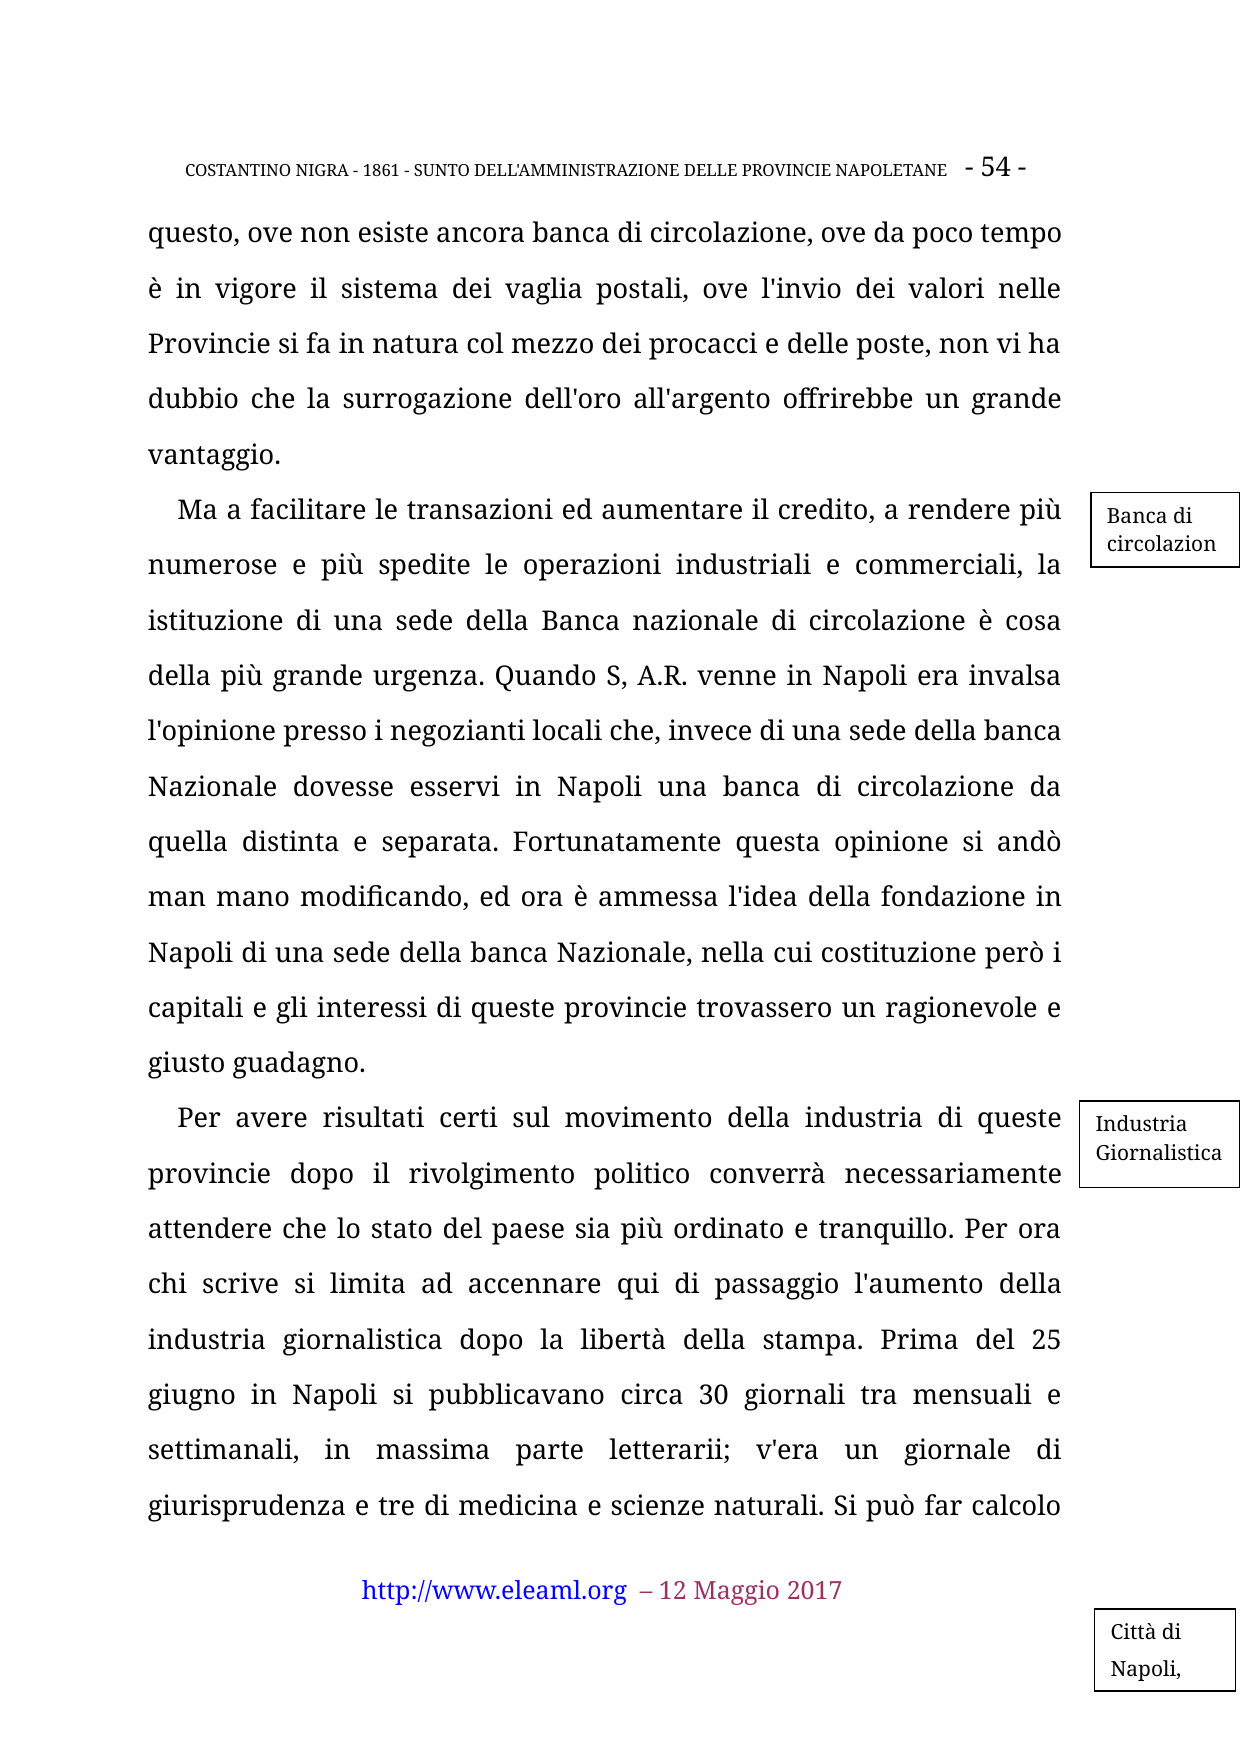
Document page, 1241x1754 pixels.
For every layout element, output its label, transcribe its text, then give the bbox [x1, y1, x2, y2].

text Città di Napoli, [1110, 1617, 1220, 1682]
text Banca di circolazione. [1107, 501, 1223, 558]
text questo, ove non esiste ancora banca di circolazione, ove da poco tempo è in vigore il sistema dei vaglia postali, ove l'invio dei valori nelle Provincie si fa in natura col mezzo dei procacci e delle poste, non vi ha dubbio che la surrogazione dell'oro all'argento offrirebbe un grande vantaggio. [148, 214, 1063, 472]
text Industria Giornalistica, [1095, 1109, 1223, 1179]
text Ma a facilitare le transazioni ed aumentare il credito, a rendere più numerose e più spedite le operazioni industriali e commerciali, la istituzione di una sede della Banca nazionale di circolazione è cosa della più grande urgenza. Quando S, A.R. venne in Napoli era invalsa l'opinione presso i negozianti locali che, invece di una sede della banca Nazionale dovesse esservi in Napoli una banca di circolazione da quella distinta e separata. Fortunatamente questa opinione si andò man mano modificando, ed ora è ammessa l'idea della fondazione in Napoli di una sede della banca Nazionale, nella cui costituzione però i capitali e gli interessi di queste provincie trovassero un ragionevole e giusto guadagno. [148, 491, 1063, 1081]
text Per avere risultati certi sul movimento della industria di queste provincie dopo il rivolgimento politico converrà necessariamente attendere che lo stato del paese sia più ordinato e tranquillo. Per ora chi scrive si limita ad accennare qui di passaggio l'aumento della industria giornalistica dopo la libertà della stampa. Prima del 25 giugno in Napoli si pubblicavano circa 30 giornali tra mensuali e settimanali, in massima parte letterarii; v'era un giornale di giurisprudenza e tre di medicina e scienze naturali. Si può far calcolo che si stampavano circa 11 mila fogli al mese. Dal 25 giugno in poi sono venuti fuori 81 giornali, alcuni dei quali in verità già spenti. Ma si può calcolare che si stampino ora oltre a 50 mila fogli al mese. [148, 1099, 1063, 1523]
